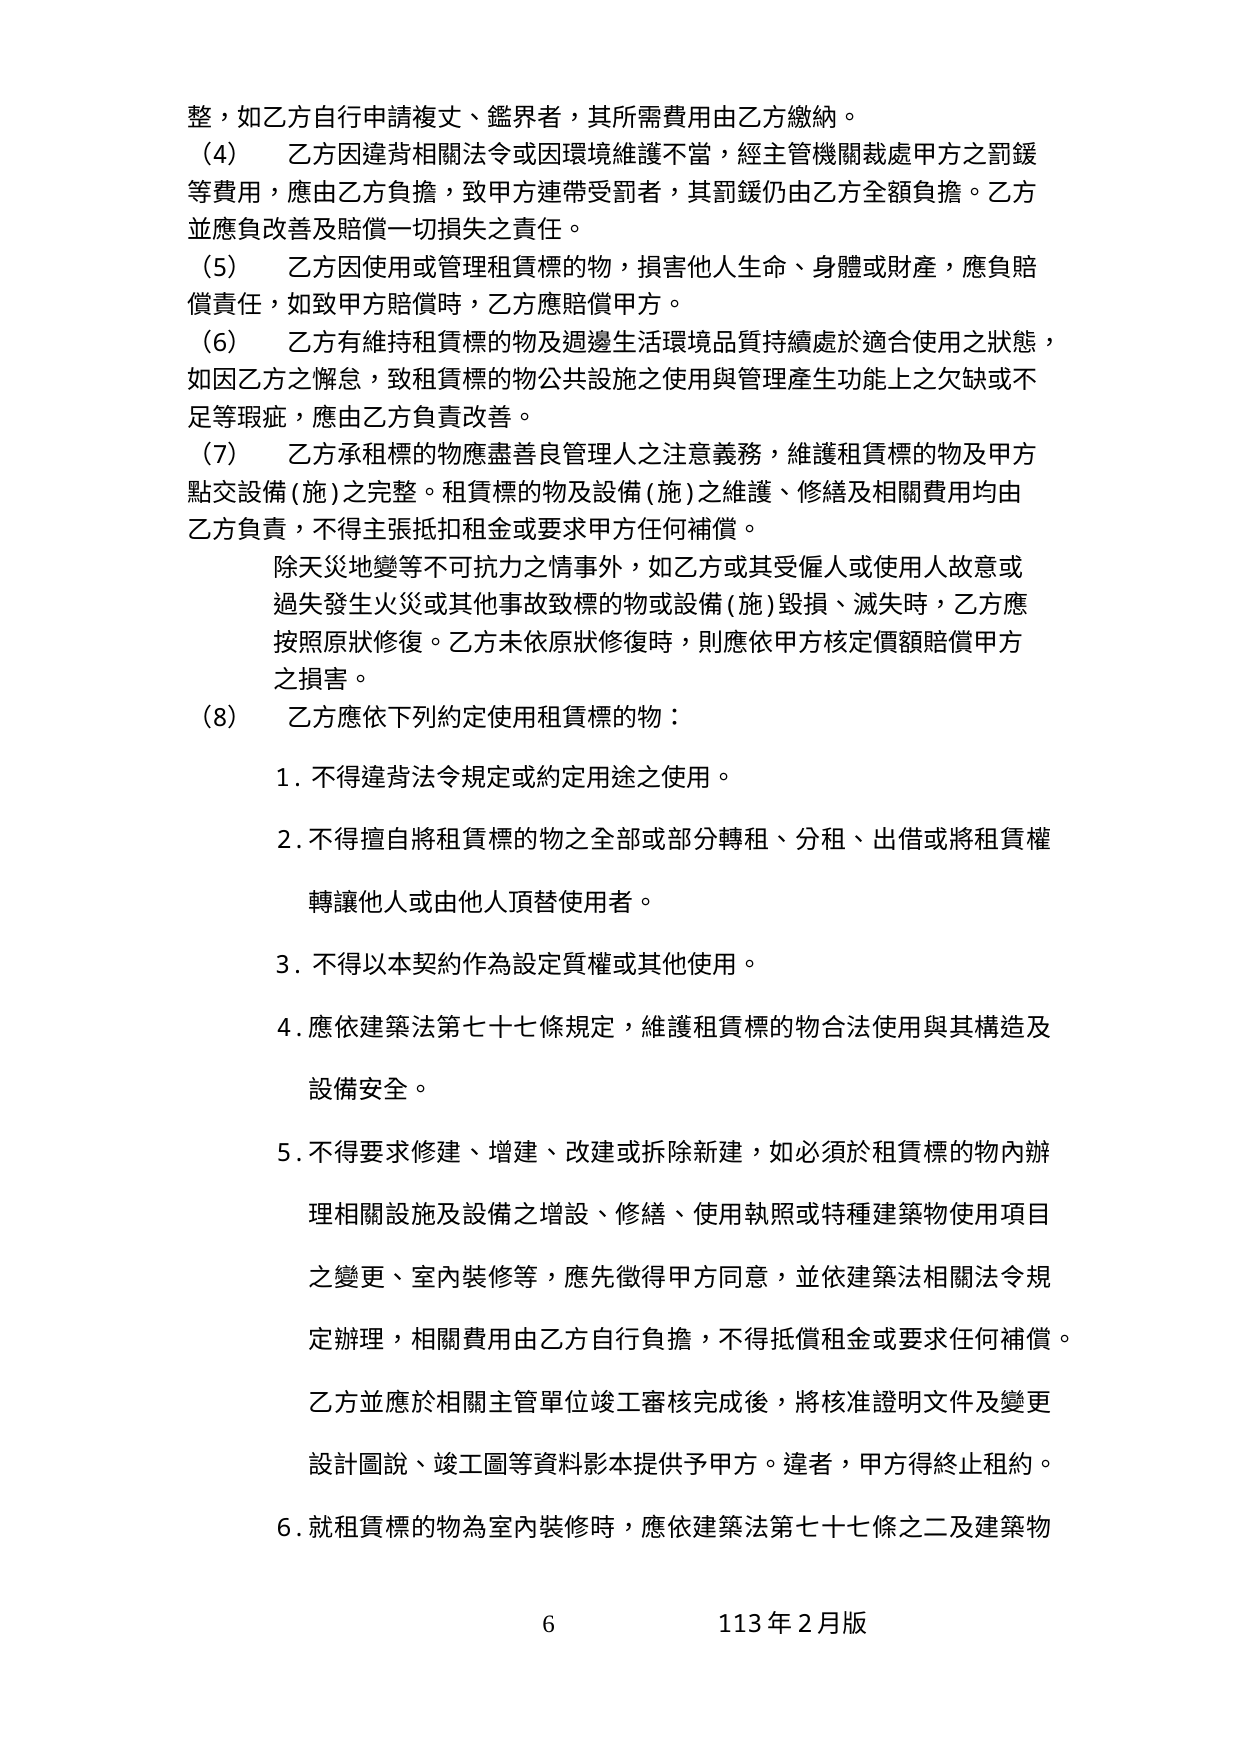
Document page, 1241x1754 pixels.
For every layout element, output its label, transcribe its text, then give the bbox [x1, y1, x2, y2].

list 不得以本契約作為設定質權或其他使用。 [275, 921, 1053, 984]
list 應依建築法第七十七條規定，維護租賃標的物合法使用與其構造及設備安全。 [276, 984, 1053, 1109]
list 乙方因違背相關法令或因環境維護不當，經主管機關裁處甲方之罰鍰等費用，應由乙方負擔，致甲方連帶受罰者，其罰鍰仍由乙方全額負擔。乙方並應負改善及賠償一切損失之責任。 [187, 134, 1047, 246]
list 乙方有維持租賃標的物及週邊生活環境品質持續處於適合使用之狀態，如因乙方之懈怠，致租賃標的物公共設施之使用與管理產生功能上之欠缺或不足等瑕疵，應由乙方負責改善。 [187, 321, 1047, 434]
list 乙方應依下列約定使用租賃標的物： [187, 696, 1047, 734]
list 不得要求修建、增建、改建或拆除新建，如必須於租賃標的物內辦理相關設施及設備之增設、修繕、使用執照或特種建築物使用項目之變更、室內裝修等，應先徵得甲方同意，並依建築法相關法令規定辦理，相關費用由乙方自行負擔，不得抵償租金或要求任何補償。乙方並應於相關主管單位竣工審核完成後，將核准證明文件及變更設計圖說、竣工圖等資料影本提供予甲方。違者，甲方得終止租約。 [276, 1109, 1053, 1484]
list 不得擅自將租賃標的物之全部或部分轉租、分租、出借或將租賃權轉讓他人或由他人頂替使用者。 [276, 796, 1053, 921]
text 除天災地變等不可抗力之情事外，如乙方或其受僱人或使用人故意或過失發生火災或其他事故致標的物或設備(施)毀損、滅失時，乙方應按照原狀修復。乙方未依原狀修復時，則應依甲方核定價額賠償甲方之損害。 [273, 546, 1047, 696]
list 就租賃標的物為室內裝修時，應依建築法第七十七條之二及建築物 [276, 1484, 1053, 1546]
list 不得違背法令規定或約定用途之使用。 [275, 734, 1053, 796]
list 乙方承租標的物應盡善良管理人之注意義務，維護租賃標的物及甲方點交設備(施)之完整。租賃標的物及設備(施)之維護、修繕及相關費用均由乙方負責，不得主張抵扣租金或要求甲方任何補償。 [187, 434, 1047, 546]
list 整，如乙方自行申請複丈、鑑界者，其所需費用由乙方繳納。 [187, 96, 1047, 134]
list 乙方因使用或管理租賃標的物，損害他人生命、身體或財產，應負賠償責任，如致甲方賠償時，乙方應賠償甲方。 [187, 246, 1047, 321]
